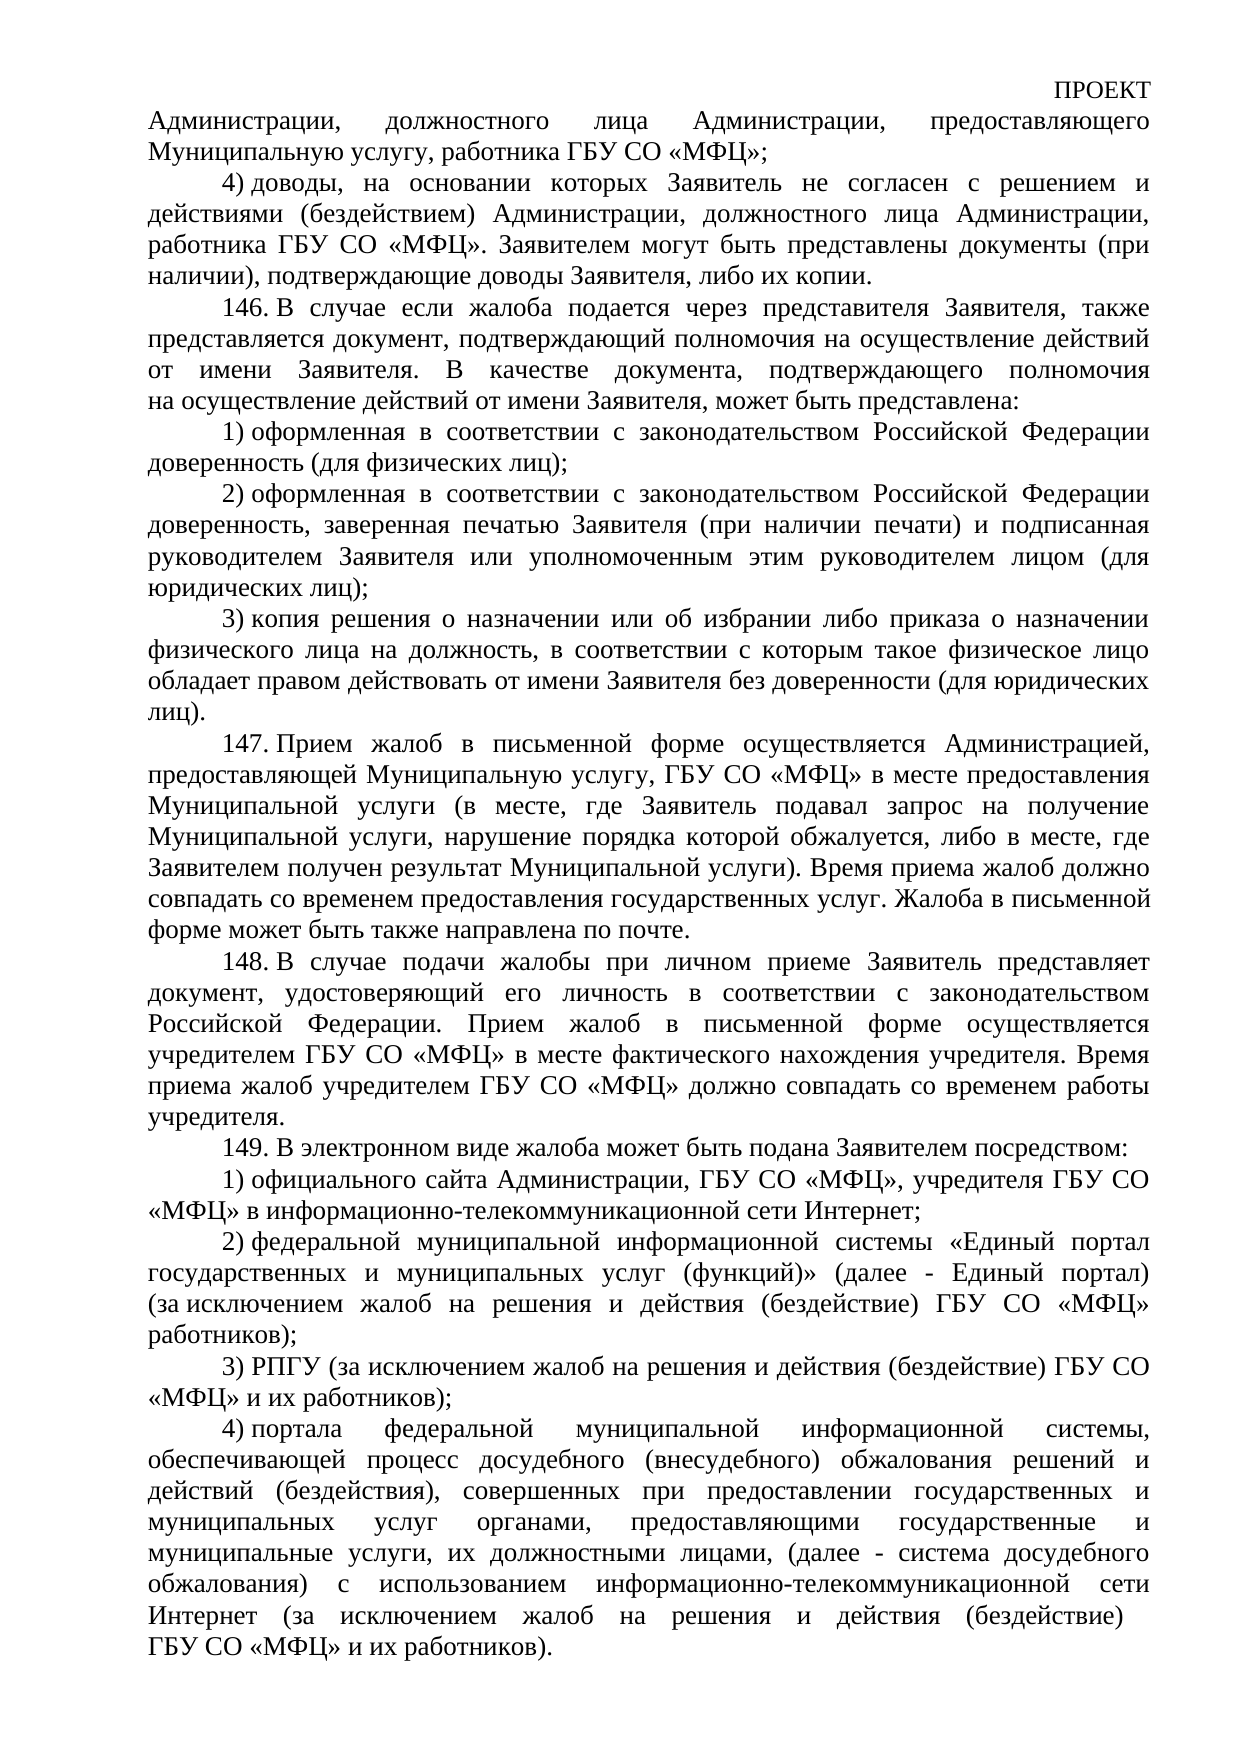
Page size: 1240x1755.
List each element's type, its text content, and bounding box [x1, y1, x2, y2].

text 1) оформленная в соответствии с законодательством Российской Федерации доверенность (для физических лиц); [148, 415, 1151, 477]
text 4) портала федеральной муниципальной информационной системы, обеспечивающей процесс досудебного (внесудебного) обжалования решений и действий (бездействия), совершенных при предоставлении государственных и муниципальных услуг органами, предоставляющими государственные и муниципальные услуги, их должностными лицами, (далее - система досудебного обжалования) с использованием информационно-телекоммуникационной сети Интернет (за исключением жалоб на решения и действия (бездействие) ГБУ СО «МФЦ» и их работников). [148, 1412, 1151, 1661]
text 2) федеральной муниципальной информационной системы «Единый портал государственных и муниципальных услуг (функций)» (далее - Единый портал) (за исключением жалоб на решения и действия (бездействие) ГБУ СО «МФЦ» работников); [148, 1225, 1151, 1349]
text 4) доводы, на основании которых Заявитель не согласен с решением и действиями (бездействием) Администрации, должностного лица Администрации, работника ГБУ СО «МФЦ». Заявителем могут быть представлены документы (при наличии), подтверждающие доводы Заявителя, либо их копии. [148, 166, 1151, 291]
text Администрации, должностного лица Администрации, предоставляющего Муниципальную услугу, работника ГБУ СО «МФЦ»; [148, 104, 1151, 166]
text 3) копия решения о назначении или об избрании либо приказа о назначении физического лица на должность, в соответствии с которым такое физическое лицо обладает правом действовать от имени Заявителя без доверенности (для юридических лиц). [148, 602, 1151, 727]
text 146. В случае если жалоба подается через представителя Заявителя, также представляется документ, подтверждающий полномочия на осуществление действий от имени Заявителя. В качестве документа, подтверждающего полномочия на осуществление действий от имени Заявителя, может быть представлена: [148, 291, 1151, 415]
text 147. Прием жалоб в письменной форме осуществляется Администрацией, предоставляющей Муниципальную услугу, ГБУ СО «МФЦ» в месте предоставления Муниципальной услуги (в месте, где Заявитель подавал запрос на получение Муниципальной услуги, нарушение порядка которой обжалуется, либо в месте, где Заявителем получен результат Муниципальной услуги). Время приема жалоб должно совпадать со временем предоставления государственных услуг. Жалоба в письменной форме может быть также направлена по почте. [148, 727, 1151, 945]
text 149. В электронном виде жалоба может быть подана Заявителем посредством: [148, 1132, 1151, 1163]
text 148. В случае подачи жалобы при личном приеме Заявитель представляет документ, удостоверяющий его личность в соответствии с законодательством Российской Федерации. Прием жалоб в письменной форме осуществляется учредителем ГБУ СО «МФЦ» в месте фактического нахождения учредителя. Время приема жалоб учредителем ГБУ СО «МФЦ» должно совпадать со временем работы учредителя. [148, 945, 1151, 1132]
text 3) РПГУ (за исключением жалоб на решения и действия (бездействие) ГБУ СО «МФЦ» и их работников); [148, 1349, 1151, 1412]
text 2) оформленная в соответствии с законодательством Российской Федерации доверенность, заверенная печатью Заявителя (при наличии печати) и подписанная руководителем Заявителя или уполномоченным этим руководителем лицом (для юридических лиц); [148, 477, 1151, 602]
text 1) официального сайта Администрации, ГБУ СО «МФЦ», учредителя ГБУ СО «МФЦ» в информационно-телекоммуникационной сети Интернет; [148, 1163, 1151, 1225]
